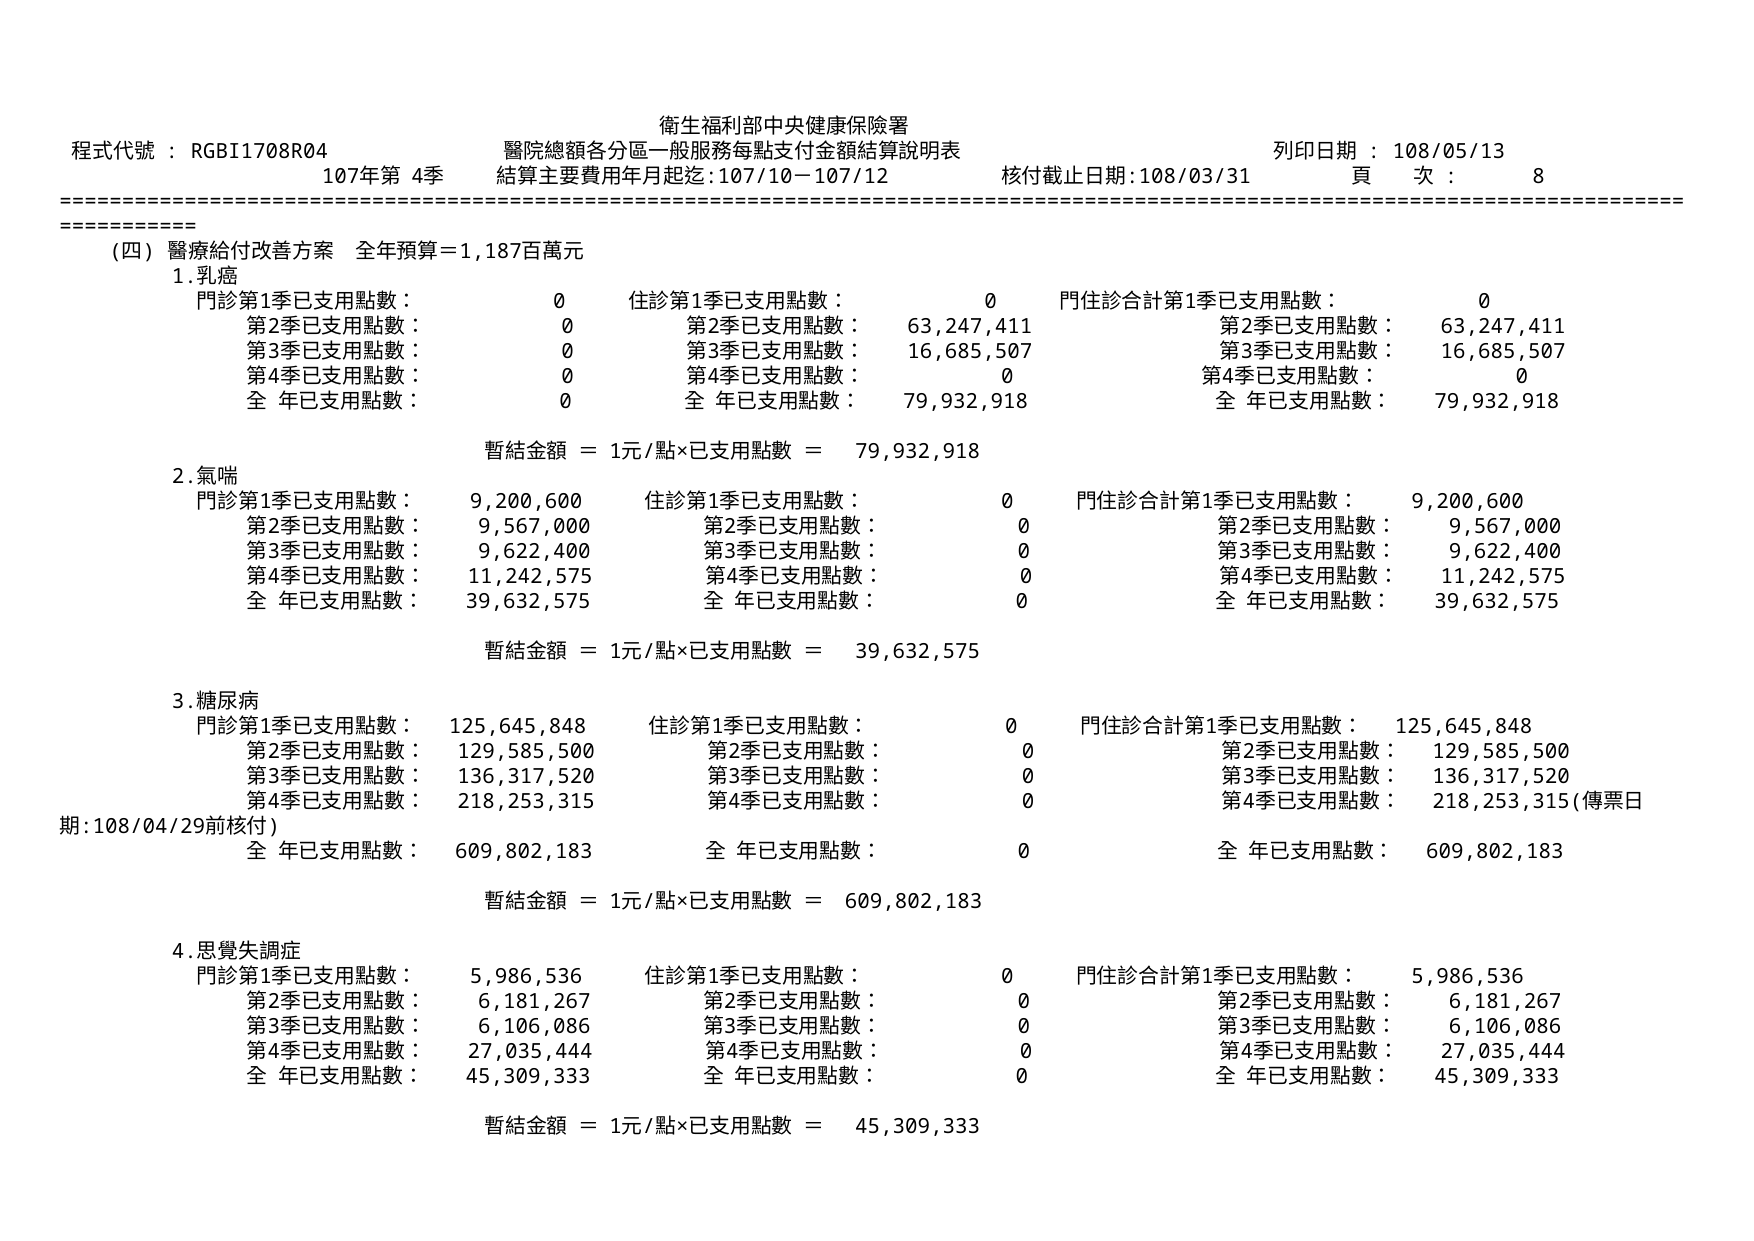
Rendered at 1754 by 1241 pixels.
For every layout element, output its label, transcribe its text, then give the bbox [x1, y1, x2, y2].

text 全 年已支用點數： 39,632,575 全 年已支用點數： 0 全 年已支用點數： 39,632,575 [59, 589, 1695, 614]
text 全 年已支用點數： 609,802,183 全 年已支用點數： 0 全 年已支用點數： 609,802,183 [59, 839, 1695, 864]
text 衛生福利部中央健康保險署 [59, 114, 1695, 139]
text 2.氣喘 [59, 464, 1695, 489]
text ============================================================================================================================================= [59, 189, 1695, 239]
text 第3季已支用點數： 136,317,520 第3季已支用點數： 0 第3季已支用點數： 136,317,520 [59, 764, 1695, 789]
text 暫結金額 ＝ 1元/點×已支用點數 ＝ 609,802,183 [59, 889, 1695, 914]
text 第4季已支用點數： 11,242,575 第4季已支用點數： 0 第4季已支用點數： 11,242,575 [59, 564, 1695, 589]
text 第3季已支用點數： 9,622,400 第3季已支用點數： 0 第3季已支用點數： 9,622,400 [59, 539, 1695, 564]
text 1.乳癌 [59, 264, 1695, 289]
text 第4季已支用點數： 218,253,315 第4季已支用點數： 0 第4季已支用點數： 218,253,315(傳票日期:108/04/29前核付) [59, 789, 1695, 839]
text 門診第1季已支用點數： 125,645,848 住診第1季已支用點數： 0 門住診合計第1季已支用點數： 125,645,848 [59, 714, 1695, 739]
text 暫結金額 ＝ 1元/點×已支用點數 ＝ 39,632,575 [59, 639, 1695, 664]
text 第3季已支用點數： 0 第3季已支用點數： 16,685,507 第3季已支用點數： 16,685,507 [59, 339, 1695, 364]
text 第2季已支用點數： 0 第2季已支用點數： 63,247,411 第2季已支用點數： 63,247,411 [59, 314, 1695, 339]
text 第3季已支用點數： 6,106,086 第3季已支用點數： 0 第3季已支用點數： 6,106,086 [59, 1014, 1695, 1039]
text 門診第1季已支用點數： 9,200,600 住診第1季已支用點數： 0 門住診合計第1季已支用點數： 9,200,600 [59, 489, 1695, 514]
text 第2季已支用點數： 9,567,000 第2季已支用點數： 0 第2季已支用點數： 9,567,000 [59, 514, 1695, 539]
text 門診第1季已支用點數： 5,986,536 住診第1季已支用點數： 0 門住診合計第1季已支用點數： 5,986,536 [59, 964, 1695, 989]
text 4.思覺失調症 [59, 939, 1695, 964]
text 107年第 4季 結算主要費用年月起迄:107/10－107/12 核付截止日期:108/03/31 頁 次 : 8 [59, 164, 1695, 189]
text 第4季已支用點數： 0 第4季已支用點數： 0 第4季已支用點數： 0 [59, 364, 1695, 389]
text 暫結金額 ＝ 1元/點×已支用點數 ＝ 79,932,918 [59, 439, 1695, 464]
text 3.糖尿病 [59, 689, 1695, 714]
text 第4季已支用點數： 27,035,444 第4季已支用點數： 0 第4季已支用點數： 27,035,444 [59, 1039, 1695, 1064]
text 暫結金額 ＝ 1元/點×已支用點數 ＝ 45,309,333 [59, 1114, 1695, 1139]
text 全 年已支用點數： 45,309,333 全 年已支用點數： 0 全 年已支用點數： 45,309,333 [59, 1064, 1695, 1089]
text 程式代號 : RGBI1708R04 醫院總額各分區一般服務每點支付金額結算說明表 列印日期 : 108/05/13 [59, 139, 1695, 164]
text 門診第1季已支用點數： 0 住診第1季已支用點數： 0 門住診合計第1季已支用點數： 0 [59, 289, 1695, 314]
text 第2季已支用點數： 6,181,267 第2季已支用點數： 0 第2季已支用點數： 6,181,267 [59, 989, 1695, 1014]
text 全 年已支用點數： 0 全 年已支用點數： 79,932,918 全 年已支用點數： 79,932,918 [59, 389, 1695, 414]
text 第2季已支用點數： 129,585,500 第2季已支用點數： 0 第2季已支用點數： 129,585,500 [59, 739, 1695, 764]
text (四) 醫療給付改善方案 全年預算＝1,187百萬元 [59, 239, 1695, 264]
